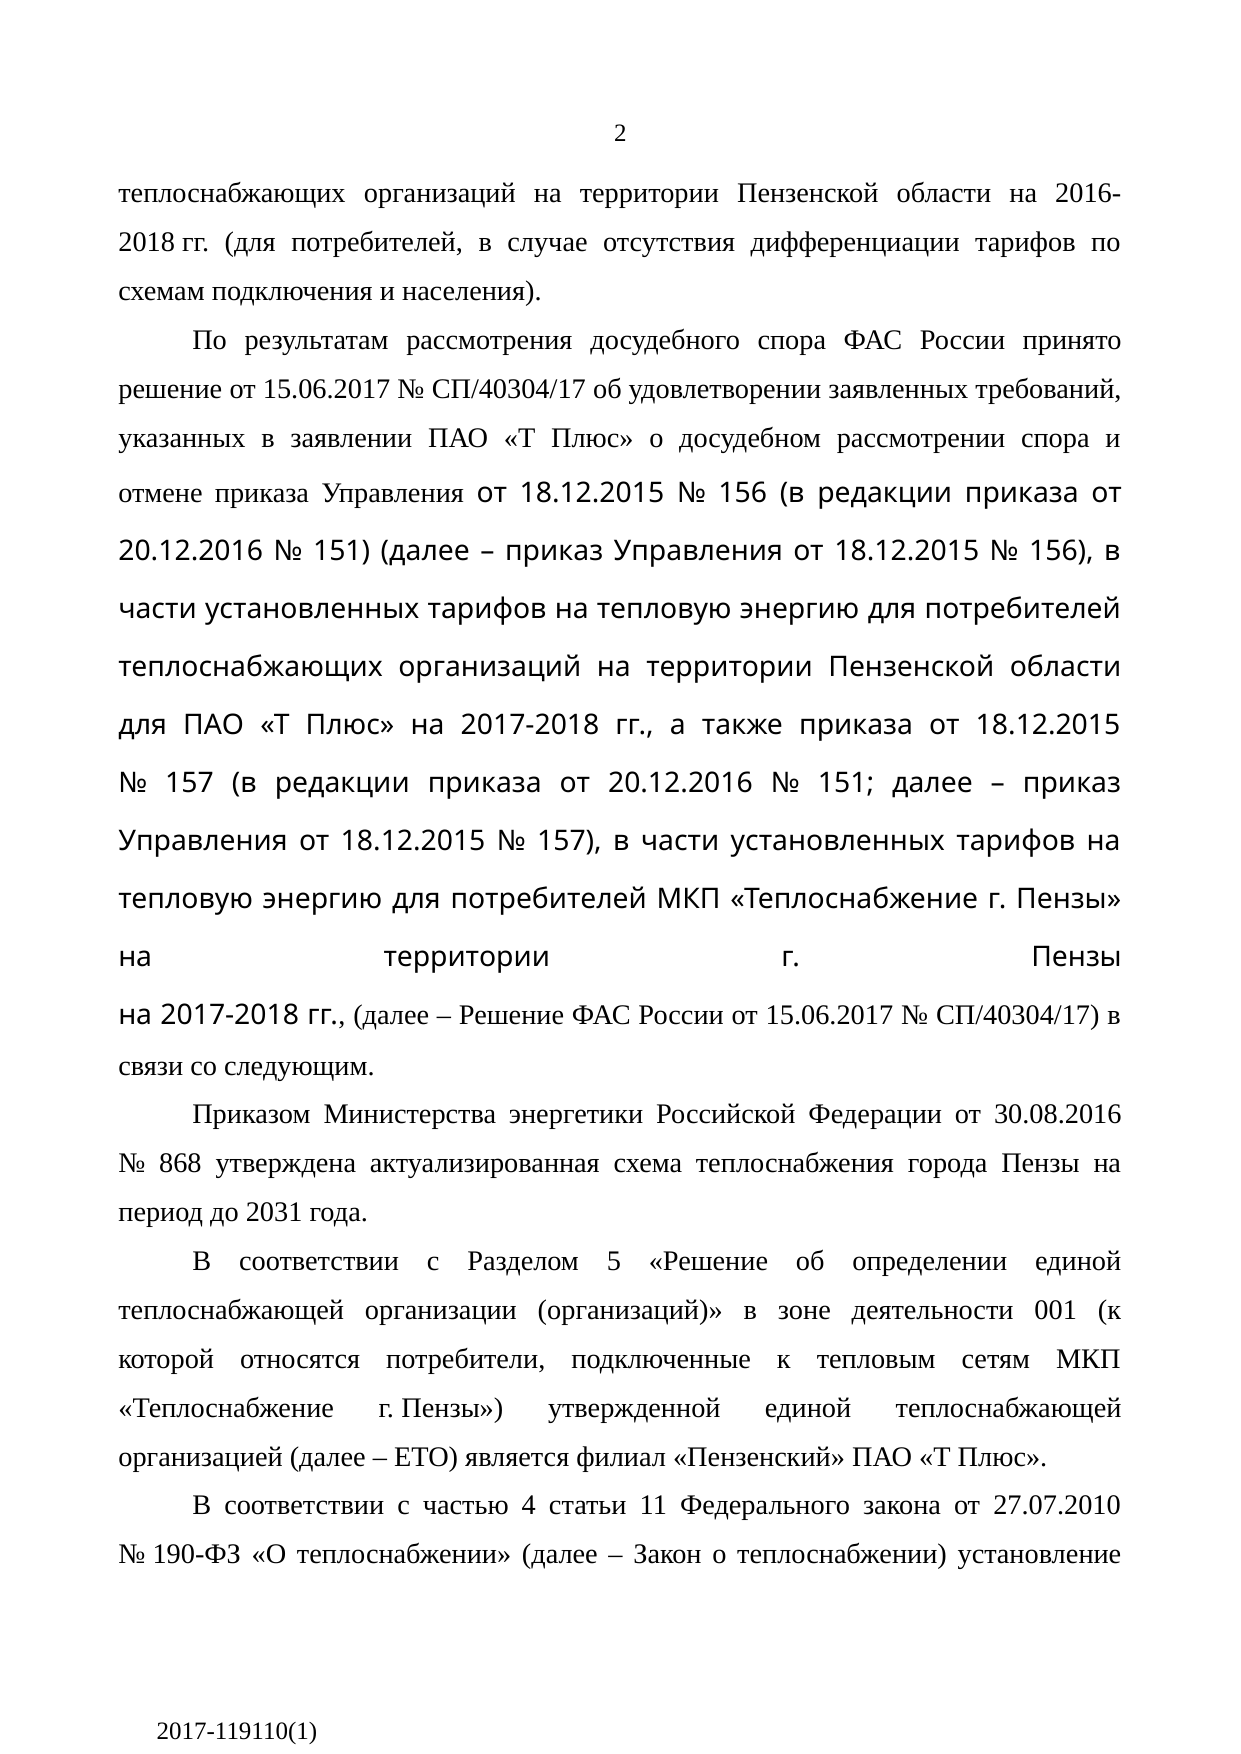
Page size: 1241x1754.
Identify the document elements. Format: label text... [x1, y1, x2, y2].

text Приказом Министерства энергетики Российской Федерации от 30.08.2016 № 868 утверждена актуализированная схема теплоснабжения города Пензы на период до 2031 года. [118, 1097, 1122, 1228]
text В соответствии с Разделом 5 «Решение об определении единой теплоснабжающей организации (организаций)» в зоне деятельности 001 (к которой относятся потребители, подключенные к тепловым сетям МКП «Теплоснабжение г. Пензы») утвержденной единой теплоснабжающей организацией (далее – ЕТО) является филиал «Пензенский» ПАО «Т Плюс». [118, 1244, 1122, 1472]
text В соответствии с частью 4 статьи 11 Федерального закона от 27.07.2010 № 190-ФЗ «О теплоснабжении» (далее – Закон о теплоснабжении) установление [118, 1488, 1122, 1570]
text теплоснабжающих организаций на территории Пензенской области на 2016-2018 гг. (для потребителей, в случае отсутствия дифференциации тарифов по схемам подключения и населения). [118, 176, 1122, 307]
text По результатам рассмотрения досудебного спора ФАС России принято решение от 15.06.2017 № СП/40304/17 об удовлетворении заявленных требований, указанных в заявлении ПАО «Т Плюс» о досудебном рассмотрении спора и отмене приказа Управления от 18.12.2015 № 156 (в редакции приказа от 20.12.2016 № 151) (далее – приказ Управления от 18.12.2015 № 156), в части установленных тарифов на тепловую энергию для потребителей теплоснабжающих организаций на территории Пензенской области для ПАО «Т Плюс» на 2017-2018 гг., а также приказа от 18.12.2015 № 157 (в редакции приказа от 20.12.2016 № 151; далее – приказ Управления от 18.12.2015 № 157), в части установленных тарифов на тепловую энергию для потребителей МКП «Теплоснабжение г. Пензы» на территории г. Пензы на 2017-2018 гг., (далее – Решение ФАС России от 15.06.2017 № СП/40304/17) в связи со следующим. [118, 323, 1122, 1081]
